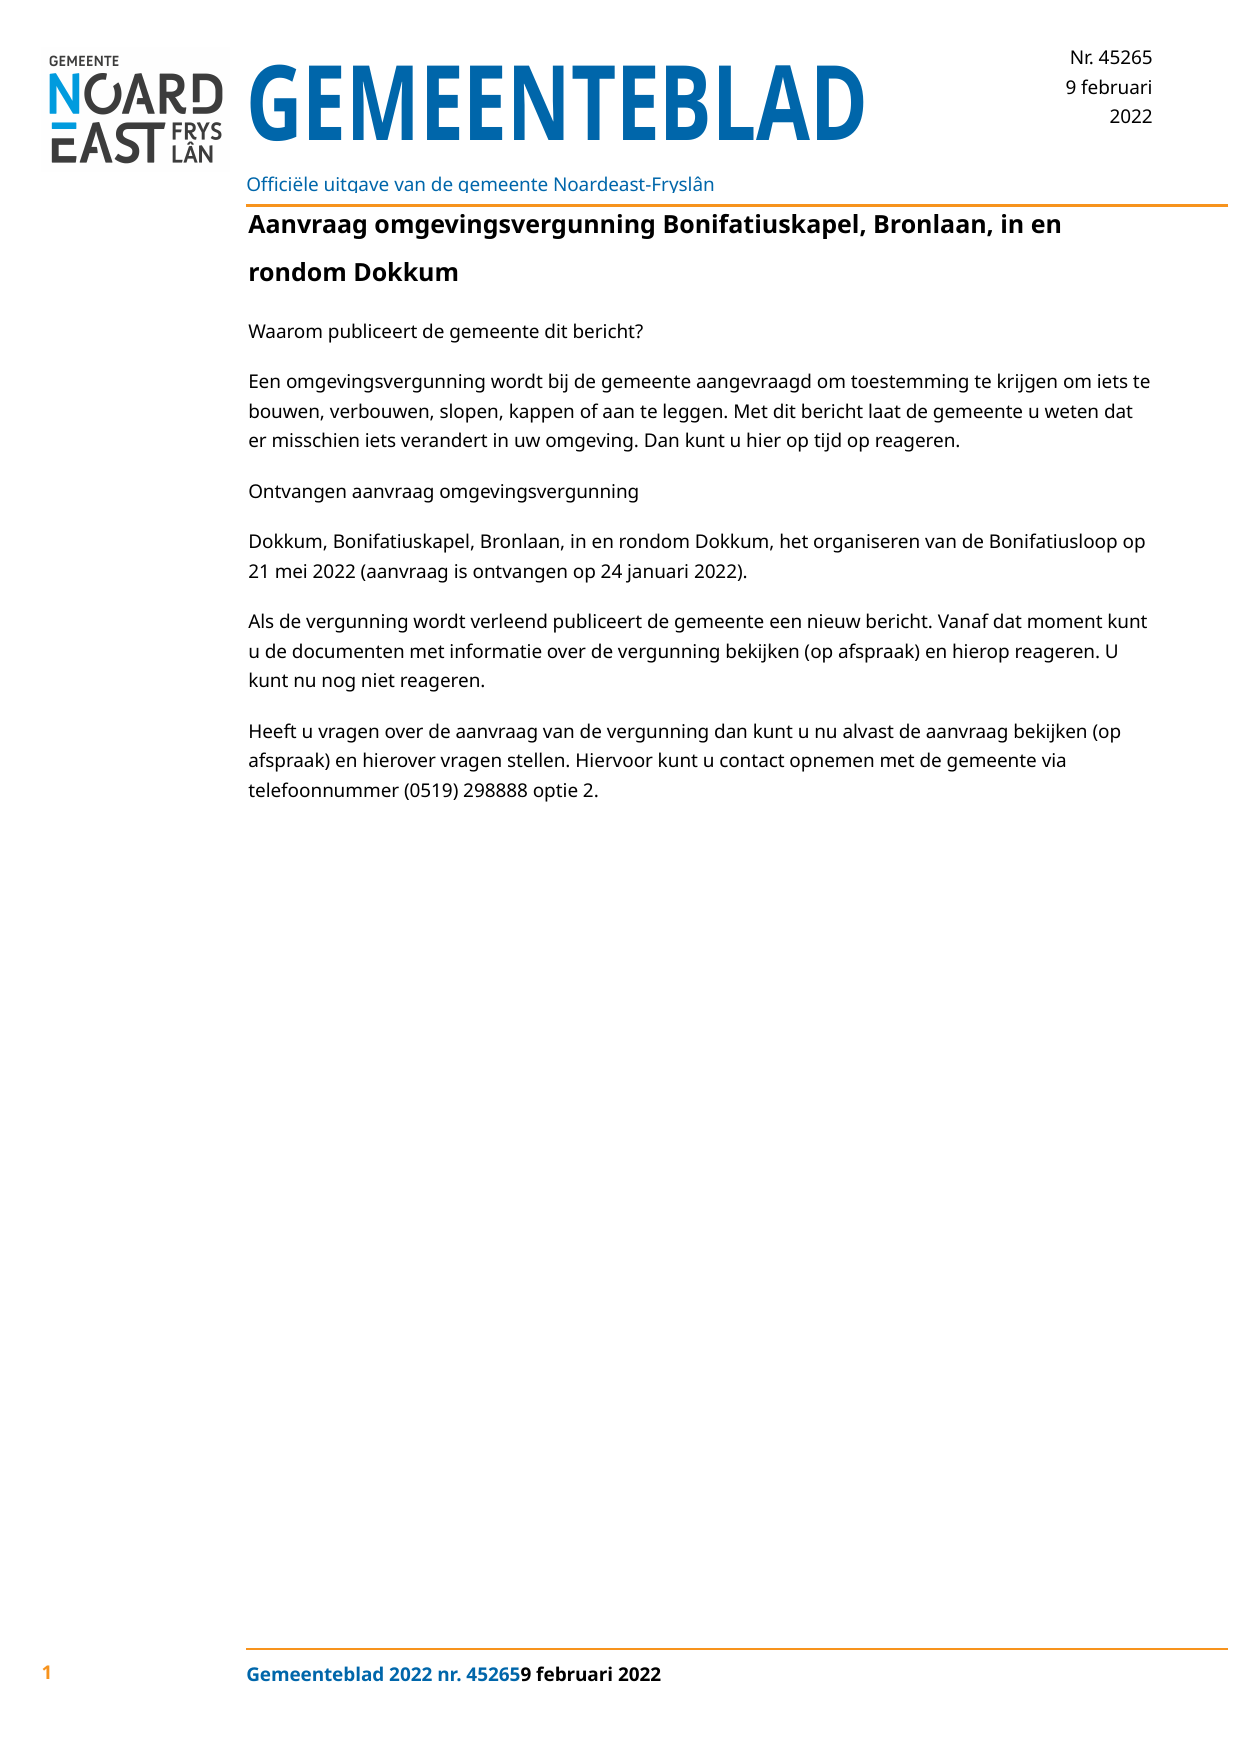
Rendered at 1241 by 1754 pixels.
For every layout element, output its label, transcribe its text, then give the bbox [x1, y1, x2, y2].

picture [41, 47, 231, 172]
text Waarom publiceert de gemeente dit bericht? [248, 318, 1152, 344]
text Dokkum, Bonifatiuskapel, Bronlaan, in en rondom Dokkum, het organiseren van de Bonifatiusloop op 21 mei 2022 (aanvraag is ontvangen op 24 januari 2022). [248, 528, 1152, 584]
text Een omgevingsvergunning wordt bij de gemeente aangevraagd om toestemming te krijgen om iets te bouwen, verbouwen, slopen, kappen of aan te leggen. Met dit bericht laat de gemeente u weten dat er misschien iets verandert in uw omgeving. Dan kunt u hier op tijd op reageren. [248, 368, 1152, 453]
text Heeft u vragen over de aanvraag van de vergunning dan kunt u nu alvast de aanvraag bekijken (op afspraak) en hierover vragen stellen. Hiervoor kunt u contact opnemen met de gemeente via telefoonnummer (0519) 298888 optie 2. [248, 718, 1152, 803]
text Als de vergunning wordt verleend publiceert de gemeente een nieuw bericht. Vanaf dat moment kunt u de documenten met informatie over de vergunning bekijken (op afspraak) en hierop reageren. U kunt nu nog niet reageren. [248, 608, 1152, 693]
text Ontvangen aanvraag omgevingsvergunning [248, 478, 1152, 504]
text Aanvraag omgevingsvergunning Bonifatiuskapel, Bronlaan, in en rondom Dokkum [248, 207, 1152, 288]
